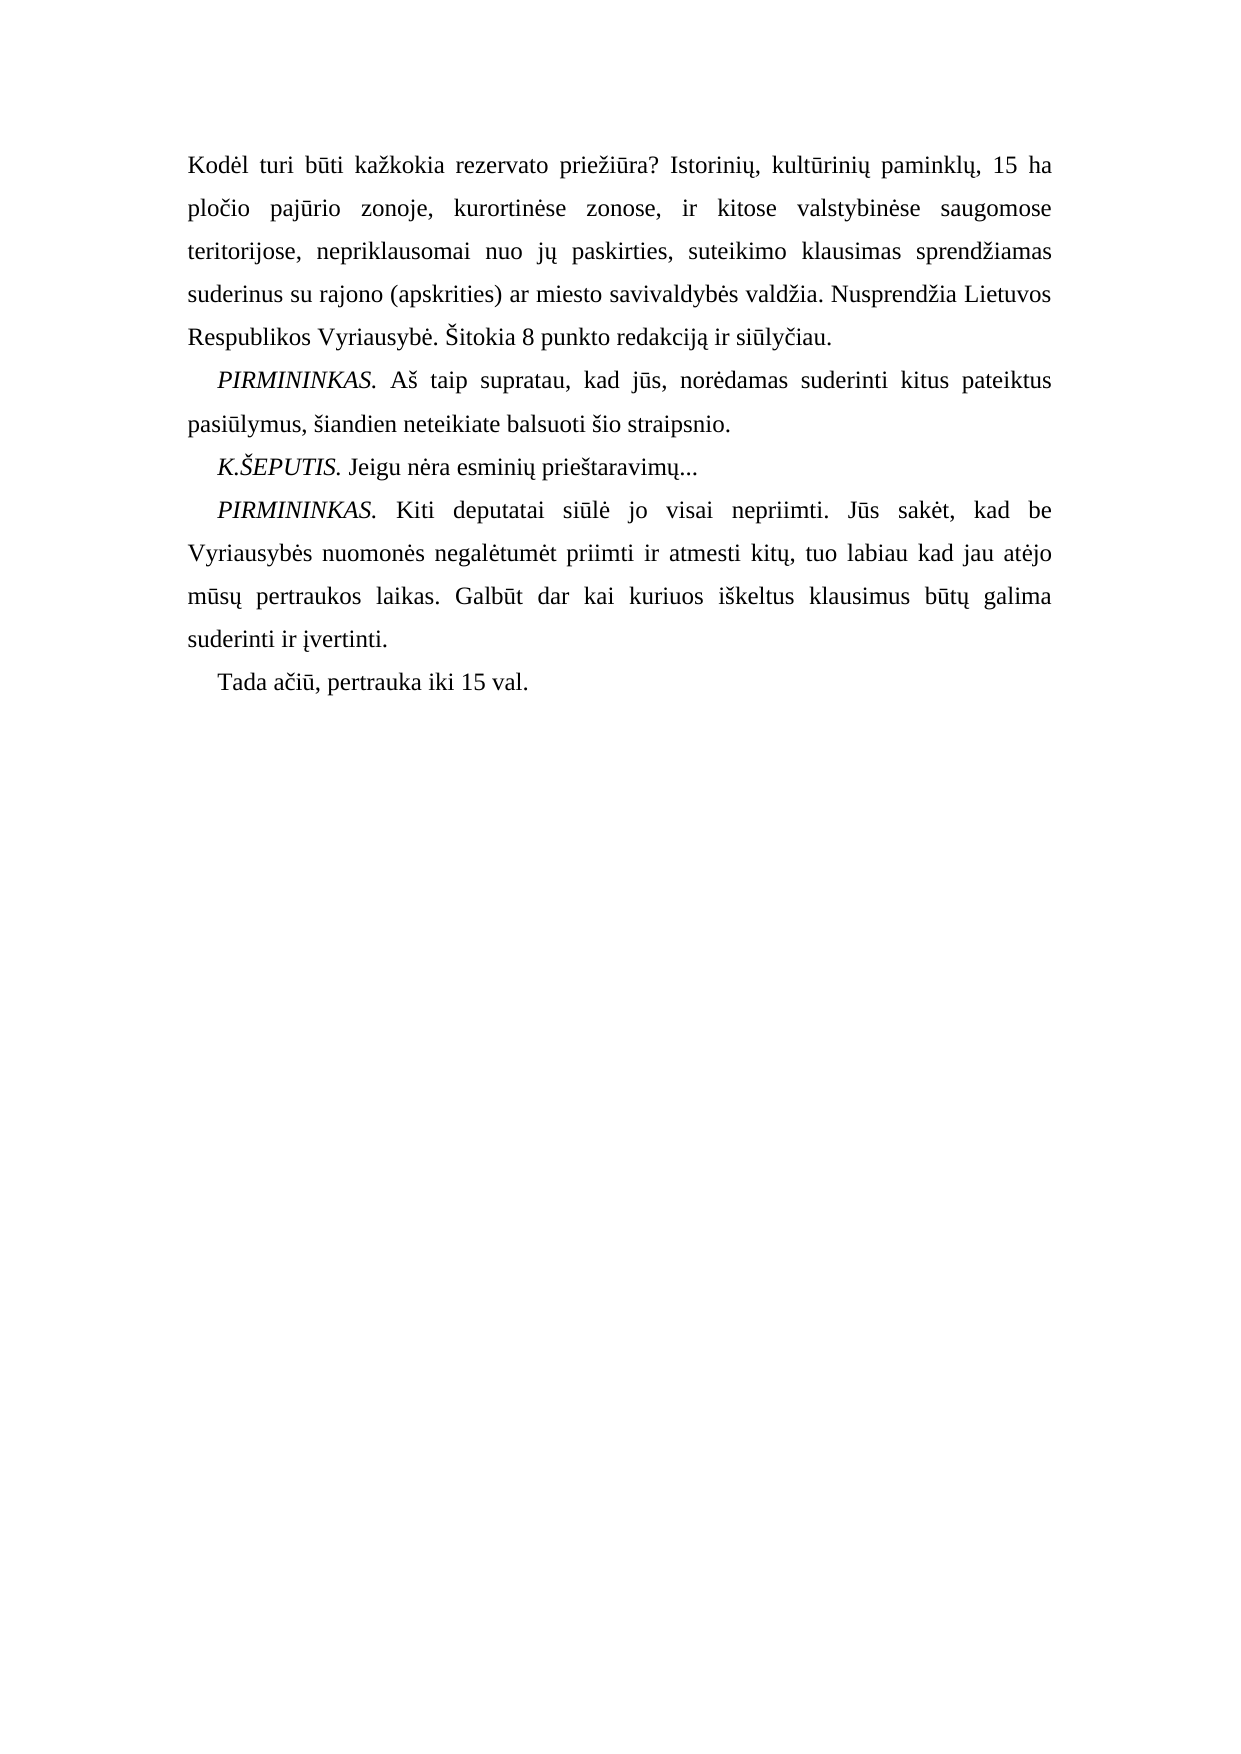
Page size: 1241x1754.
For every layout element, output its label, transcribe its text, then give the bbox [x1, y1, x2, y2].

text PIRMININKAS. Aš taip supratau, kad jūs, norėdamas suderinti kitus pateiktus pasiūlymus, šiandien neteikiate balsuoti šio straipsnio. [187, 366, 1053, 437]
text PIRMININKAS. Kiti deputatai siūlė jo visai nepriimti. Jūs sakėt, kad be Vyriausybės nuomonės negalėtumėt priimti ir atmesti kitų, tuo labiau kad jau atėjo mūsų pertraukos laikas. Galbūt dar kai kuriuos iškeltus klausimus būtų galima suderinti ir įvertinti. [187, 495, 1053, 653]
text Tada ačiū, pertrauka iki 15 val. [187, 667, 1053, 696]
text K.ŠEPUTIS. Jeigu nėra esminių prieštaravimų... [187, 452, 1053, 481]
text Kodėl turi būti kažkokia rezervato priežiūra? Istorinių, kultūrinių paminklų, 15 ha pločio pajūrio zonoje, kurortinėse zonose, ir kitose valstybinėse saugomose teritorijose, nepriklausomai nuo jų paskirties, suteikimo klausimas sprendžiamas suderinus su rajono (apskrities) ar miesto savivaldybės valdžia. Nusprendžia Lietuvos Respublikos Vyriausybė. Šitokia 8 punkto redakciją ir siūlyčiau. [187, 150, 1053, 351]
